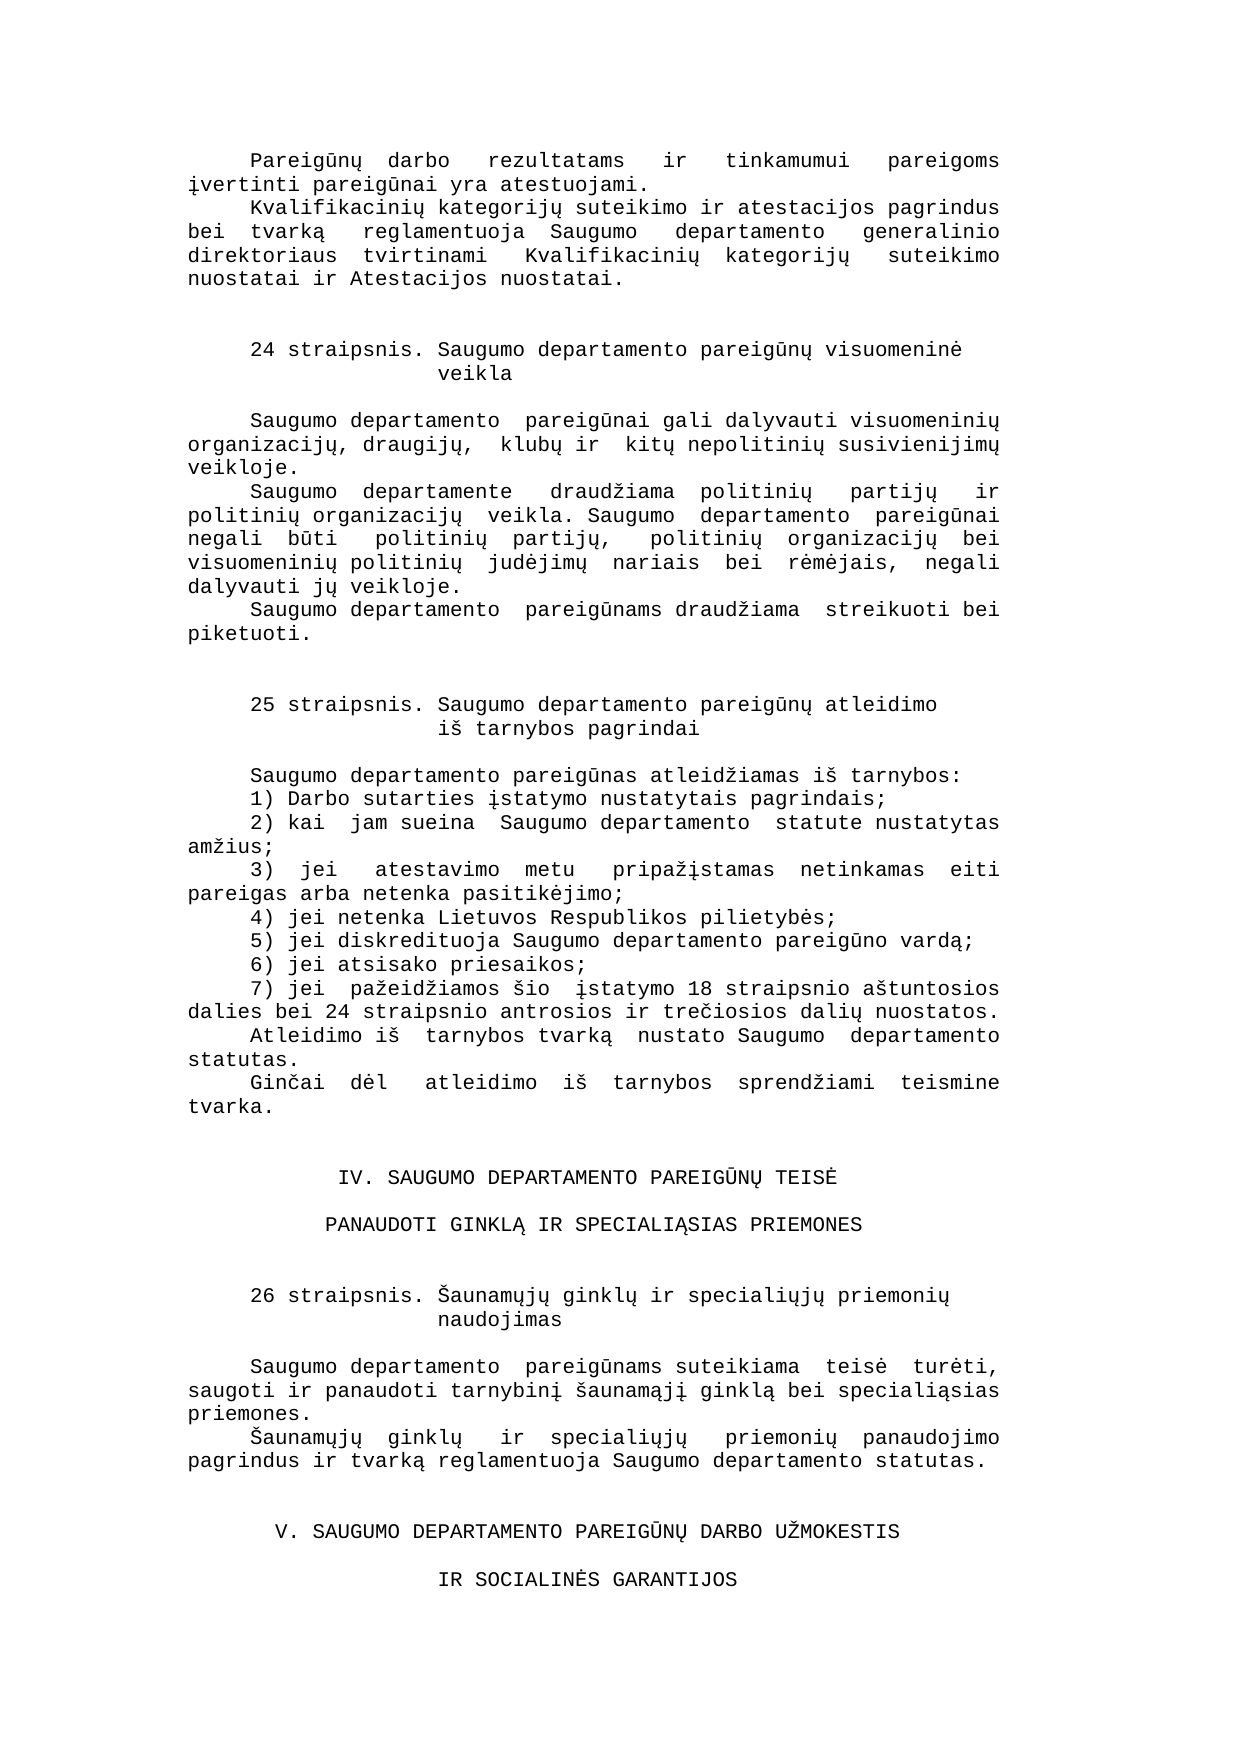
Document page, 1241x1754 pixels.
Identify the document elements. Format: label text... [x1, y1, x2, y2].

text 7) jei pažeidžiamos šio įstatymo 18 straipsnio aštuntosios [187, 978, 1053, 1001]
text IV. SAUGUMO DEPARTAMENTO PAREIGŪNŲ TEISĖ [187, 1167, 1053, 1190]
text 2) kai jam sueina Saugumo departamento statute nustatytas [187, 812, 1053, 836]
text PANAUDOTI GINKLĄ IR SPECIALIĄSIAS PRIEMONES [187, 1214, 1053, 1238]
text 26 straipsnis. Šaunamųjų ginklų ir specialiųjų priemonių [187, 1285, 1053, 1309]
text direktoriaus tvirtinami Kvalifikacinių kategorijų suteikimo [187, 244, 1053, 268]
text Saugumo departamento pareigūnams draudžiama streikuoti bei [187, 599, 1053, 623]
text nuostatai ir Atestacijos nuostatai. [187, 268, 1053, 292]
text pagrindus ir tvarką reglamentuoja Saugumo departamento statutas. [187, 1451, 1053, 1474]
text politinių organizacijų veikla. Saugumo departamento pareigūnai [187, 505, 1053, 528]
text dalies bei 24 straipsnio antrosios ir trečiosios dalių nuostatos. [187, 1001, 1053, 1025]
text Saugumo departamento pareigūnams suteikiama teisė turėti, [187, 1356, 1053, 1379]
text Atleidimo iš tarnybos tvarką nustato Saugumo departamento [187, 1025, 1053, 1048]
text saugoti ir panaudoti tarnybinį šaunamąjį ginklą bei specialiąsias [187, 1379, 1053, 1403]
text statutas. [187, 1048, 1053, 1072]
text Saugumo departamento pareigūnas atleidžiamas iš tarnybos: [187, 765, 1053, 788]
text 5) jei diskredituoja Saugumo departamento pareigūno vardą; [187, 930, 1053, 954]
text 25 straipsnis. Saugumo departamento pareigūnų atleidimo [187, 694, 1053, 717]
text tvarka. [187, 1096, 1053, 1119]
text organizacijų, draugijų, klubų ir kitų nepolitinių susivienijimų [187, 434, 1053, 457]
text Šaunamųjų ginklų ir specialiųjų priemonių panaudojimo [187, 1427, 1053, 1451]
text bei tvarką reglamentuoja Saugumo departamento generalinio [187, 221, 1053, 244]
text naudojimas [187, 1309, 1053, 1332]
text iš tarnybos pagrindai [187, 717, 1053, 741]
text V. SAUGUMO DEPARTAMENTO PAREIGŪNŲ DARBO UŽMOKESTIS [187, 1521, 1053, 1545]
text IR SOCIALINĖS GARANTIJOS [187, 1569, 1053, 1592]
text Ginčai dėl atleidimo iš tarnybos sprendžiami teismine [187, 1072, 1053, 1096]
text veikloje. [187, 457, 1053, 481]
text 3) jei atestavimo metu pripažįstamas netinkamas eiti [187, 859, 1053, 883]
text įvertinti pareigūnai yra atestuojami. [187, 174, 1053, 197]
text Kvalifikacinių kategorijų suteikimo ir atestacijos pagrindus [187, 197, 1053, 221]
text veikla [187, 363, 1053, 386]
text visuomeninių politinių judėjimų nariais bei rėmėjais, negali [187, 552, 1053, 576]
text Pareigūnų darbo rezultatams ir tinkamumui pareigoms [187, 150, 1053, 174]
text dalyvauti jų veikloje. [187, 576, 1053, 599]
text negali būti politinių partijų, politinių organizacijų bei [187, 528, 1053, 552]
text piketuoti. [187, 623, 1053, 647]
text Saugumo departamento pareigūnai gali dalyvauti visuomeninių [187, 410, 1053, 434]
text 1) Darbo sutarties įstatymo nustatytais pagrindais; [187, 788, 1053, 812]
text pareigas arba netenka pasitikėjimo; [187, 883, 1053, 907]
text Saugumo departamente draudžiama politinių partijų ir [187, 481, 1053, 505]
text amžius; [187, 836, 1053, 859]
text 6) jei atsisako priesaikos; [187, 954, 1053, 978]
text 24 straipsnis. Saugumo departamento pareigūnų visuomeninė [187, 339, 1053, 363]
text priemones. [187, 1403, 1053, 1427]
text 4) jei netenka Lietuvos Respublikos pilietybės; [187, 907, 1053, 930]
